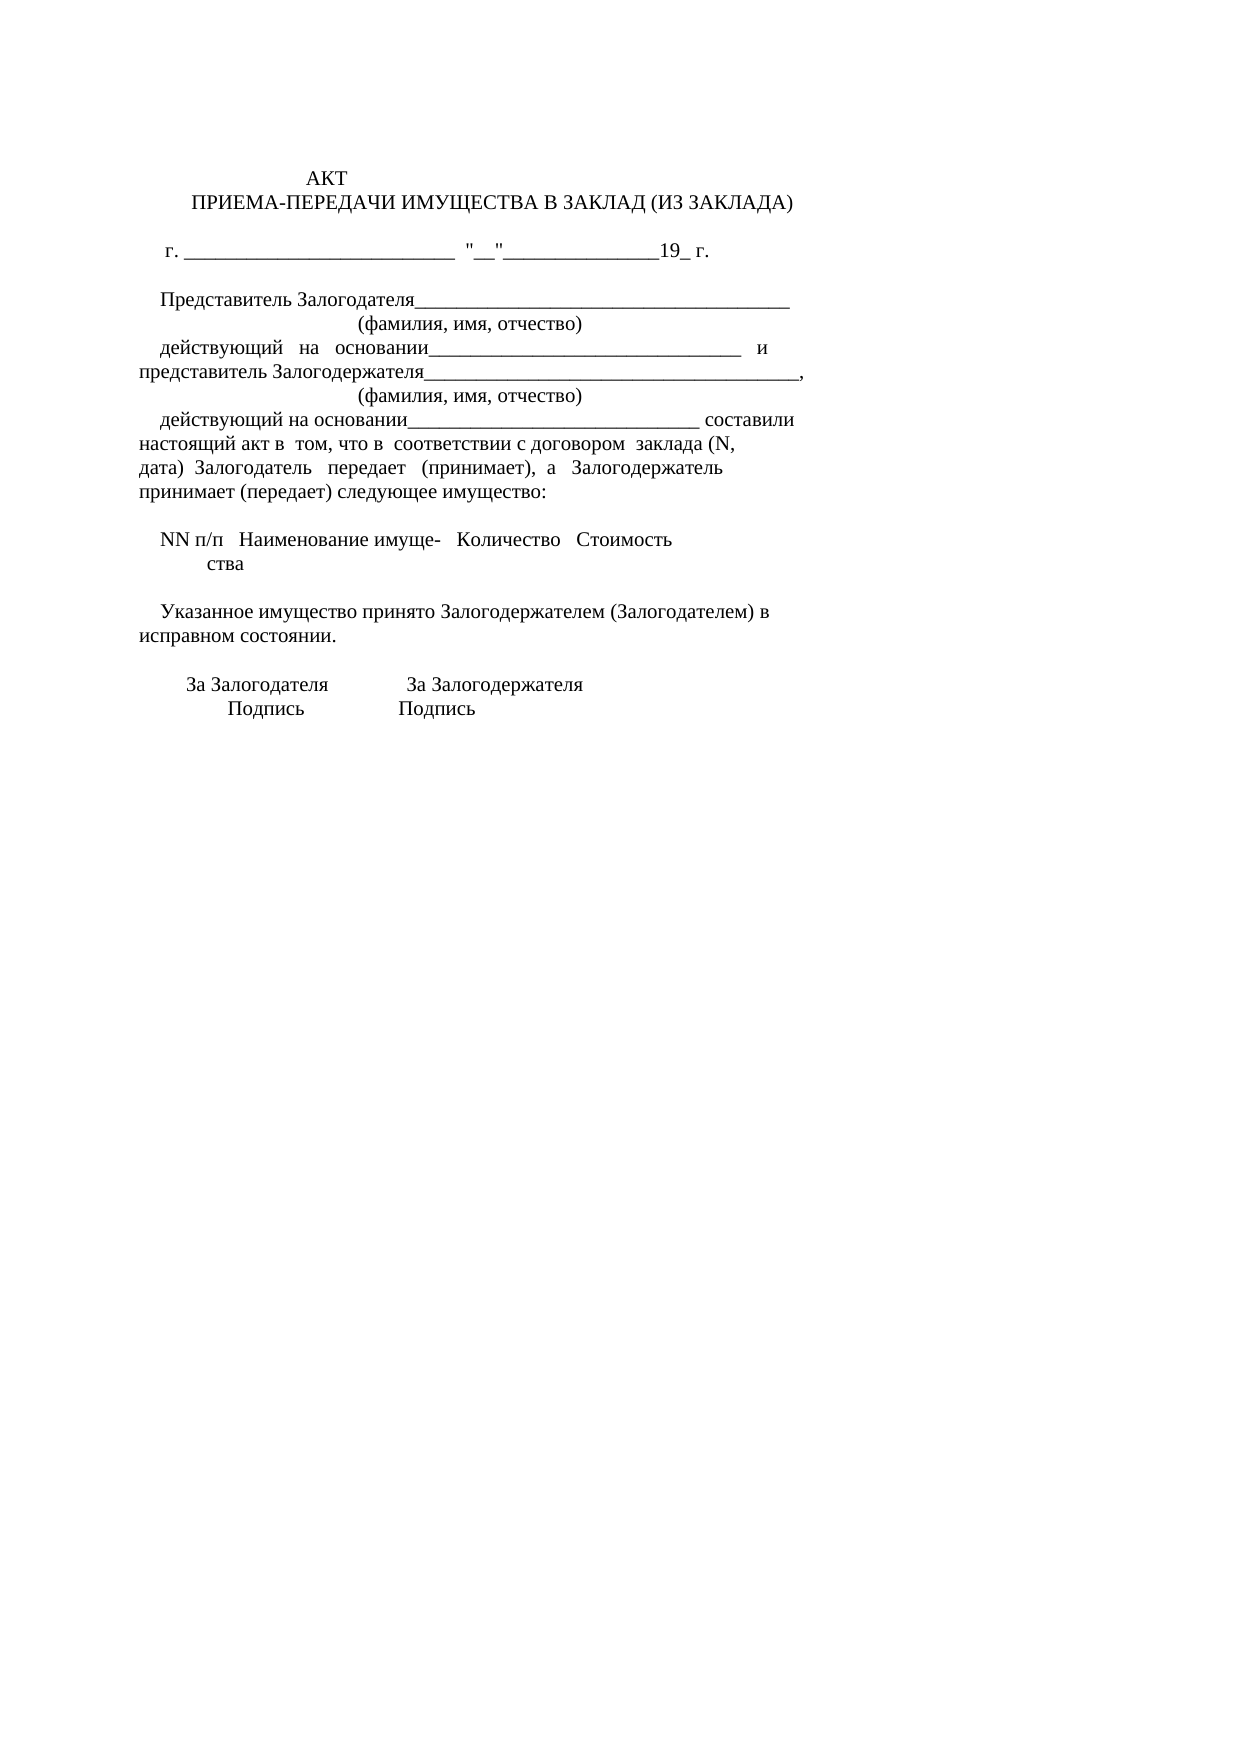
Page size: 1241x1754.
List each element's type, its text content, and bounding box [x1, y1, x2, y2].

text дата) Залогодатель передает (принимает), а Залогодержатель [118, 455, 1122, 479]
text г. __________________________ "__"_______________19_ г. [118, 238, 1122, 262]
text Представитель Залогодателя____________________________________ [118, 287, 1122, 311]
text Указанное имущество принято Залогодержателем (Залогодателем) в [118, 599, 1122, 623]
text настоящий акт в том, что в соответствии с договором заклада (N, [118, 431, 1122, 455]
text АКТ [118, 166, 1122, 190]
text принимает (передает) следующее имущество: [118, 479, 1122, 503]
text За Залогодателя За Залогодержателя [118, 672, 1122, 696]
text NN п/п Наименование имуще- Количество Стоимость [118, 527, 1122, 551]
text (фамилия, имя, отчество) [118, 383, 1122, 407]
text действующий на основании______________________________ и [118, 335, 1122, 359]
text действующий на основании____________________________ составили [118, 407, 1122, 431]
text исправном состоянии. [118, 623, 1122, 647]
text Подпись Подпись [118, 696, 1122, 720]
text ПРИЕМА-ПЕРЕДАЧИ ИМУЩЕСТВА В ЗАКЛАД (ИЗ ЗАКЛАДА) [118, 190, 1122, 214]
text представитель Залогодержателя____________________________________, [118, 359, 1122, 383]
text (фамилия, имя, отчество) [118, 311, 1122, 335]
text ства [118, 551, 1122, 575]
